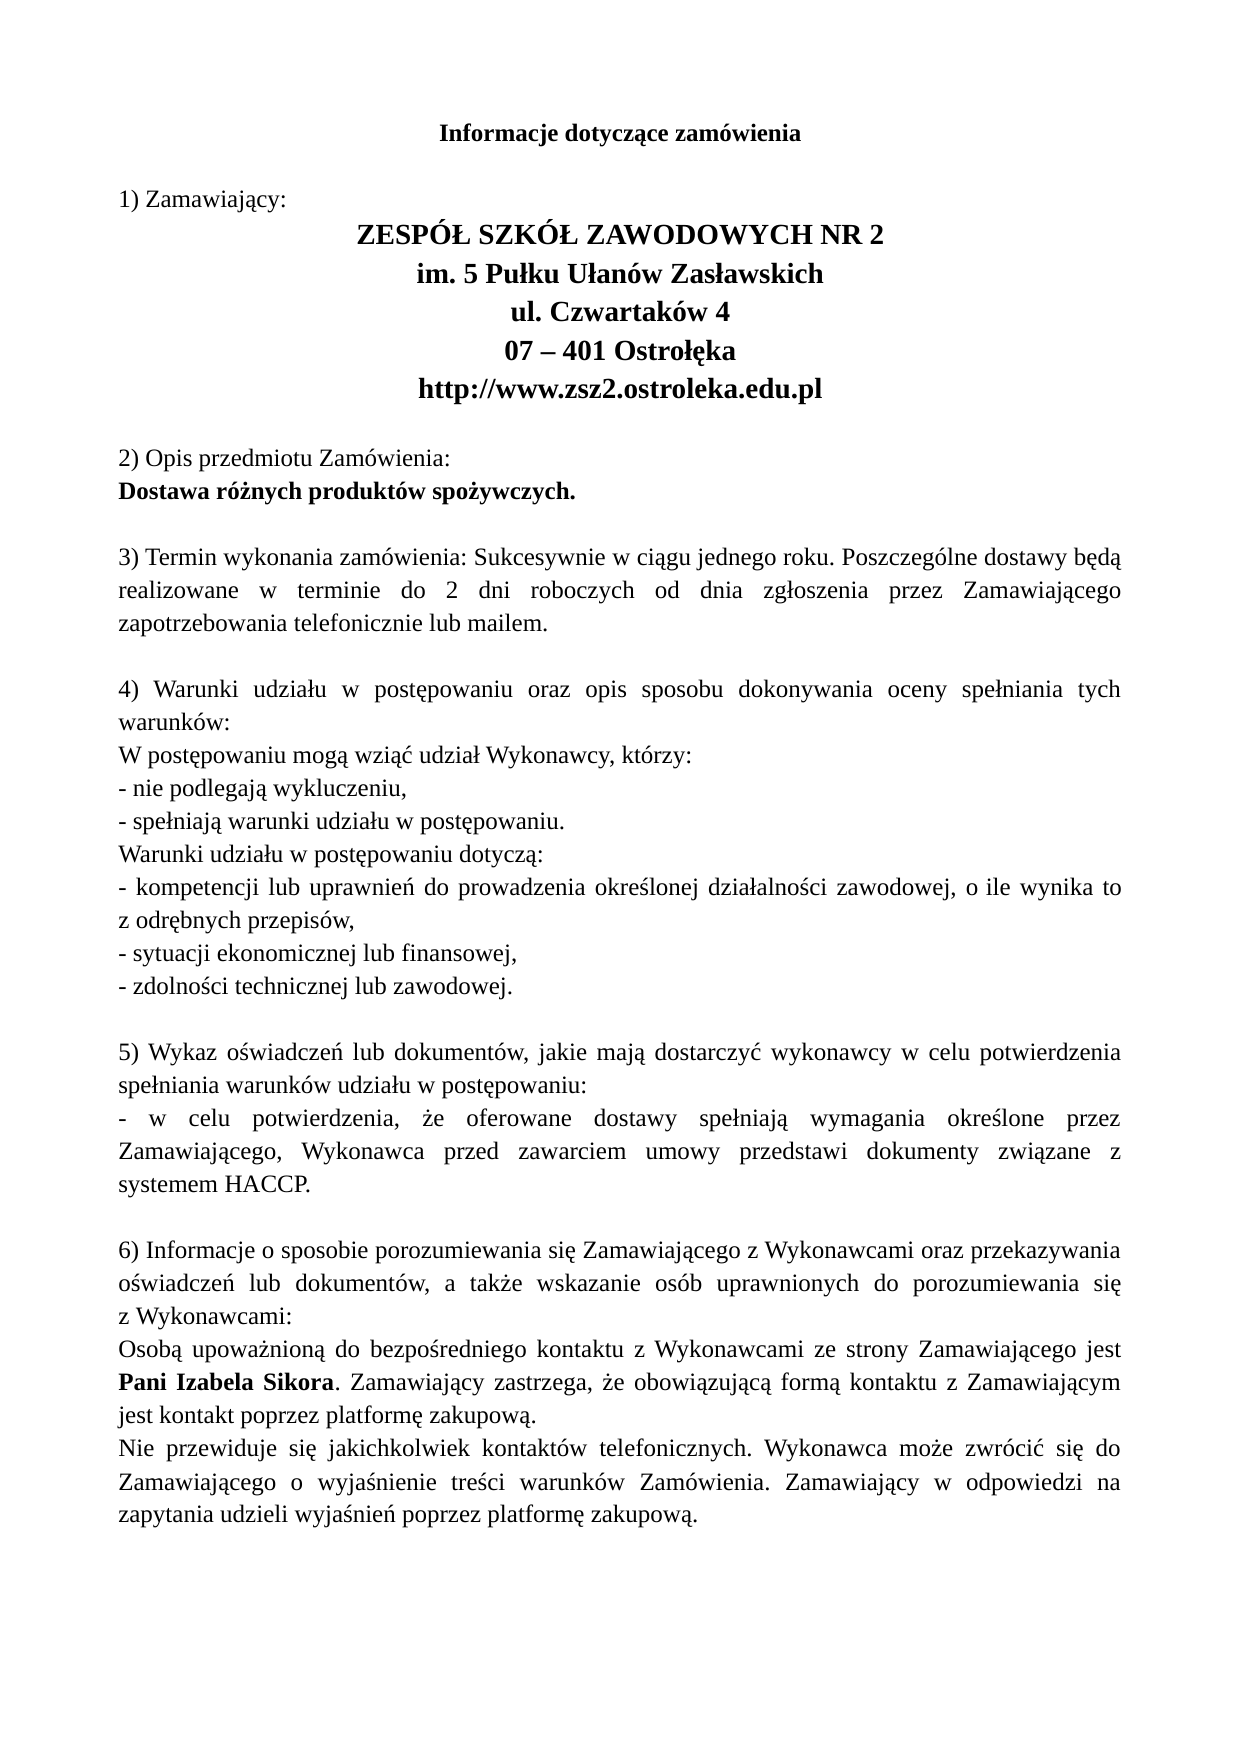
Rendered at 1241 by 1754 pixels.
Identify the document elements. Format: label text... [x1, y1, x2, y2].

text Informacje dotyczące zamówienia [118, 118, 1122, 147]
text - nie podlegają wykluczeniu, [118, 773, 1122, 802]
text 4) Warunki udziału w postępowaniu oraz opis sposobu dokonywania oceny spełniania tych warunków: [118, 674, 1122, 736]
text Osobą upoważnioną do bezpośredniego kontaktu z Wykonawcami ze strony Zamawiającego jest Pani Izabela Sikora. Zamawiający zastrzega, że obowiązującą formą kontaktu z Zamawiającym jest kontakt poprzez platformę zakupową. [118, 1334, 1122, 1429]
text Warunki udziału w postępowaniu dotyczą: [118, 839, 1122, 868]
text 3) Termin wykonania zamówienia: Sukcesywnie w ciągu jednego roku. Poszczególne dostawy będą realizowane w terminie do 2 dni roboczych od dnia zgłoszenia przez Zamawiającego zapotrzebowania telefonicznie lub mailem. [118, 542, 1122, 637]
text 2) Opis przedmiotu Zamówienia: [118, 443, 1122, 472]
text 5) Wykaz oświadczeń lub dokumentów, jakie mają dostarczyć wykonawcy w celu potwierdzenia spełniania warunków udziału w postępowaniu: [118, 1037, 1122, 1099]
text 6) Informacje o sposobie porozumiewania się Zamawiającego z Wykonawcami oraz przekazywania oświadczeń lub dokumentów, a także wskazanie osób uprawnionych do porozumiewania się z Wykonawcami: [118, 1235, 1122, 1330]
text Nie przewiduje się jakichkolwiek kontaktów telefonicznych. Wykonawca może zwrócić się do Zamawiającego o wyjaśnienie treści warunków Zamówienia. Zamawiający w odpowiedzi na zapytania udzieli wyjaśnień poprzez platformę zakupową. [118, 1433, 1122, 1528]
text 07 – 401 Ostrołęka [118, 333, 1122, 366]
text W postępowaniu mogą wziąć udział Wykonawcy, którzy: [118, 740, 1122, 769]
text - zdolności technicznej lub zawodowej. [118, 971, 1122, 1000]
text Dostawa różnych produktów spożywczych. [118, 476, 1122, 505]
text 1) Zamawiający: [118, 184, 1122, 213]
text ul. Czwartaków 4 [118, 294, 1122, 328]
text - sytuacji ekonomicznej lub finansowej, [118, 938, 1122, 967]
text - spełniają warunki udziału w postępowaniu. [118, 806, 1122, 835]
text http://www.zsz2.ostroleka.edu.pl [118, 371, 1122, 405]
text - kompetencji lub uprawnień do prowadzenia określonej działalności zawodowej, o ile wynika to z odrębnych przepisów, [118, 872, 1122, 934]
text - w celu potwierdzenia, że oferowane dostawy spełniają wymagania określone przez Zamawiającego, Wykonawca przed zawarciem umowy przedstawi dokumenty związane z systemem HACCP. [118, 1103, 1122, 1198]
text ZESPÓŁ SZKÓŁ ZAWODOWYCH NR 2 [118, 217, 1122, 251]
text im. 5 Pułku Ułanów Zasławskich [118, 256, 1122, 289]
